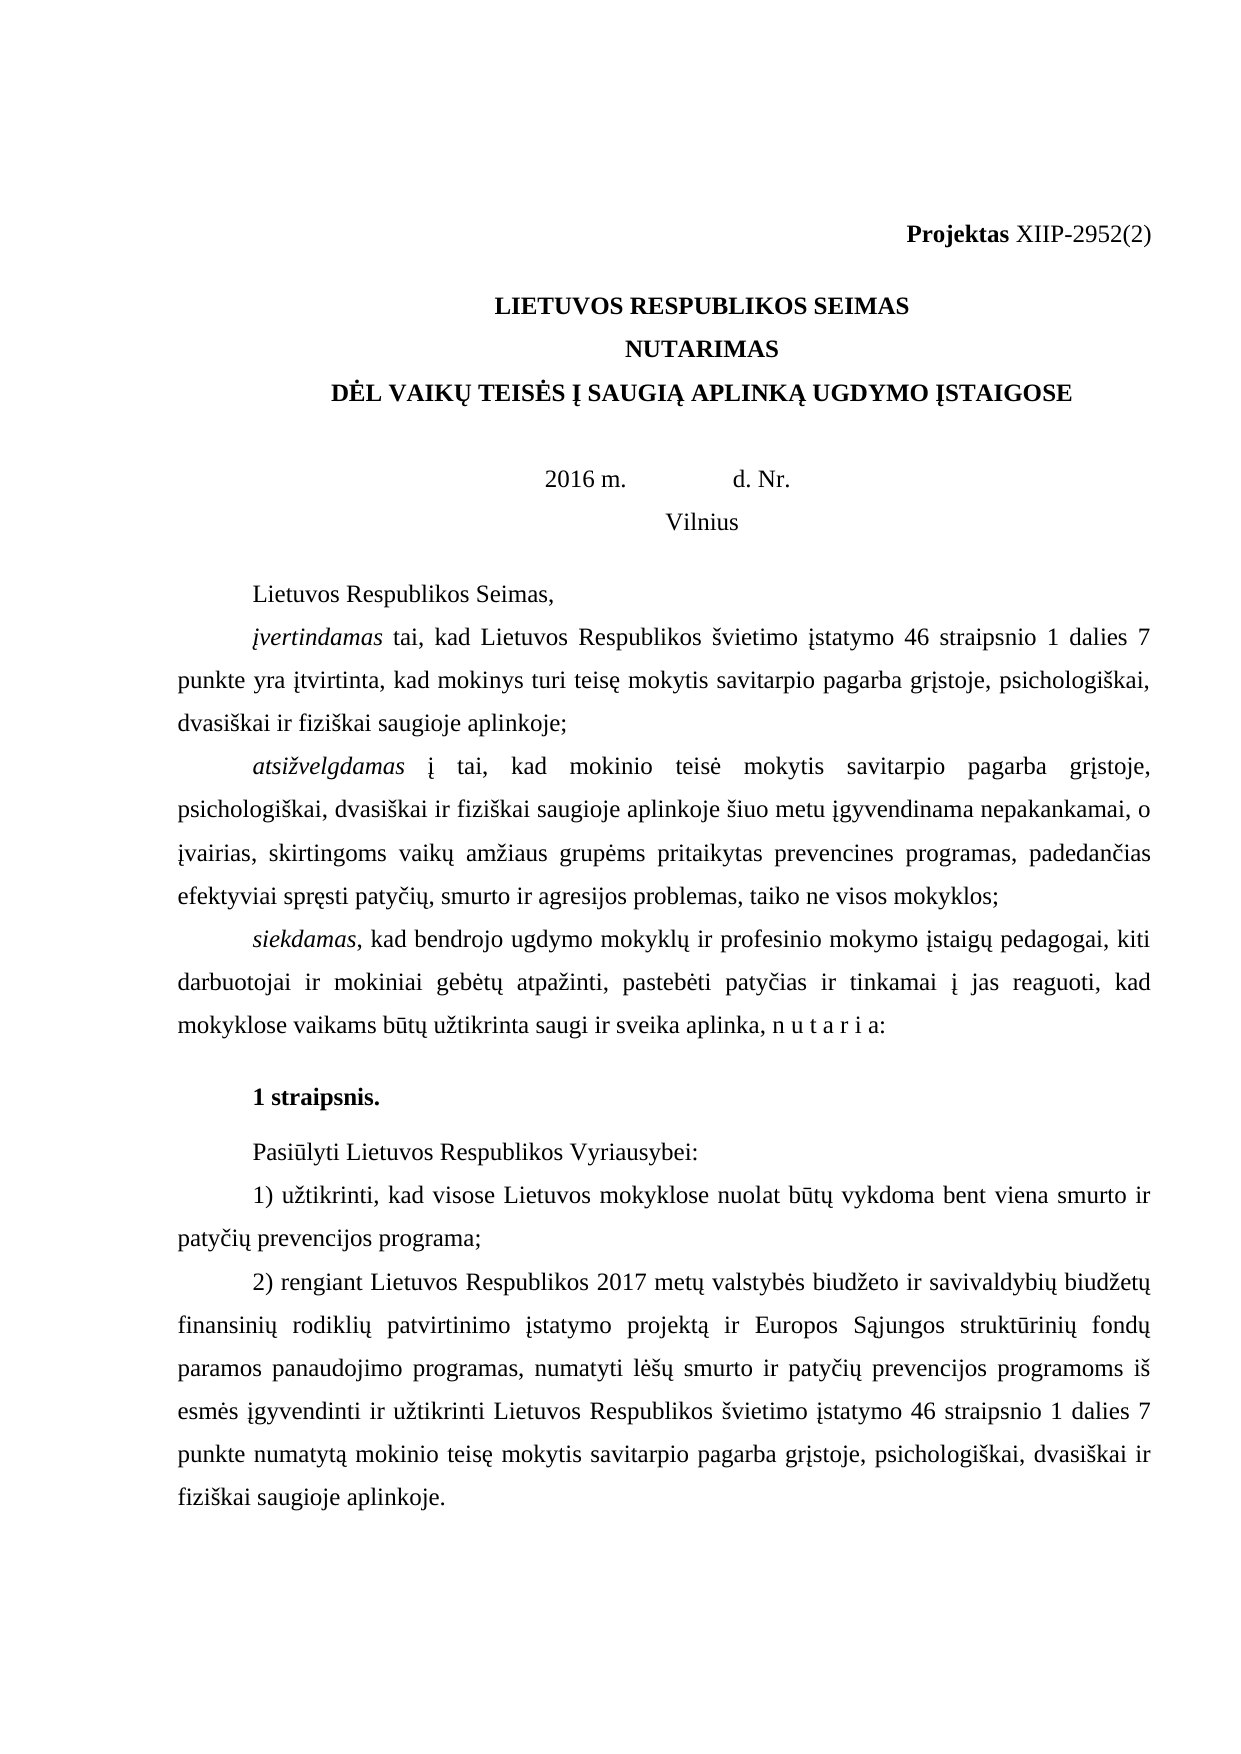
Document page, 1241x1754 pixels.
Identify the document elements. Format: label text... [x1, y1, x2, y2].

text 1 straipsnis. [177, 1082, 1152, 1111]
text LIETUVOS RESPUBLIKOS SEIMAS [177, 291, 1152, 320]
text Projektas XIIP-2952(2) [177, 219, 1152, 248]
text 1) užtikrinti, kad visose Lietuvos mokyklose nuolat būtų vykdoma bent viena smurto ir patyčių prevencijos programa; [177, 1180, 1152, 1252]
text NUTARIMAS [177, 334, 1152, 363]
text siekdamas, kad bendrojo ugdymo mokyklų ir profesinio mokymo įstaigų pedagogai, kiti darbuotojai ir mokiniai gebėtų atpažinti, pastebėti patyčias ir tinkamai į jas reaguoti, kad mokyklose vaikams būtų užtikrinta saugi ir sveika aplinka, n u t a r i a: [177, 924, 1152, 1039]
text 2) rengiant Lietuvos Respublikos 2017 metų valstybės biudžeto ir savivaldybių biudžetų finansinių rodiklių patvirtinimo įstatymo projektą ir Europos Sąjungos struktūrinių fondų paramos panaudojimo programas, numatyti lėšų smurto ir patyčių prevencijos programoms iš esmės įgyvendinti ir užtikrinti Lietuvos Respublikos švietimo įstatymo 46 straipsnio 1 dalies 7 punkte numatytą mokinio teisę mokytis savitarpio pagarba grįstoje, psichologiškai, dvasiškai ir fiziškai saugioje aplinkoje. [177, 1267, 1152, 1511]
text Vilnius [177, 507, 1152, 536]
text atsižvelgdamas į tai, kad mokinio teisė mokytis savitarpio pagarba grįstoje, psichologiškai, dvasiškai ir fiziškai saugioje aplinkoje šiuo metu įgyvendinama nepakankamai, o įvairias, skirtingoms vaikų amžiaus grupėms pritaikytas prevencines programas, padedančias efektyviai spręsti patyčių, smurto ir agresijos problemas, taiko ne visos mokyklos; [177, 751, 1152, 909]
text įvertindamas tai, kad Lietuvos Respublikos švietimo įstatymo 46 straipsnio 1 dalies 7 punkte yra įtvirtinta, kad mokinys turi teisę mokytis savitarpio pagarba grįstoje, psichologiškai, dvasiškai ir fiziškai saugioje aplinkoje; [177, 622, 1152, 737]
text 2016 m. d. Nr. [177, 464, 1152, 493]
text DĖL VAIKŲ TEISĖS Į SAUGIĄ APLINKĄ UGDYMO ĮSTAIGOSE [177, 378, 1152, 406]
text Pasiūlyti Lietuvos Respublikos Vyriausybei: [177, 1137, 1152, 1166]
text Lietuvos Respublikos Seimas, [177, 579, 1152, 608]
